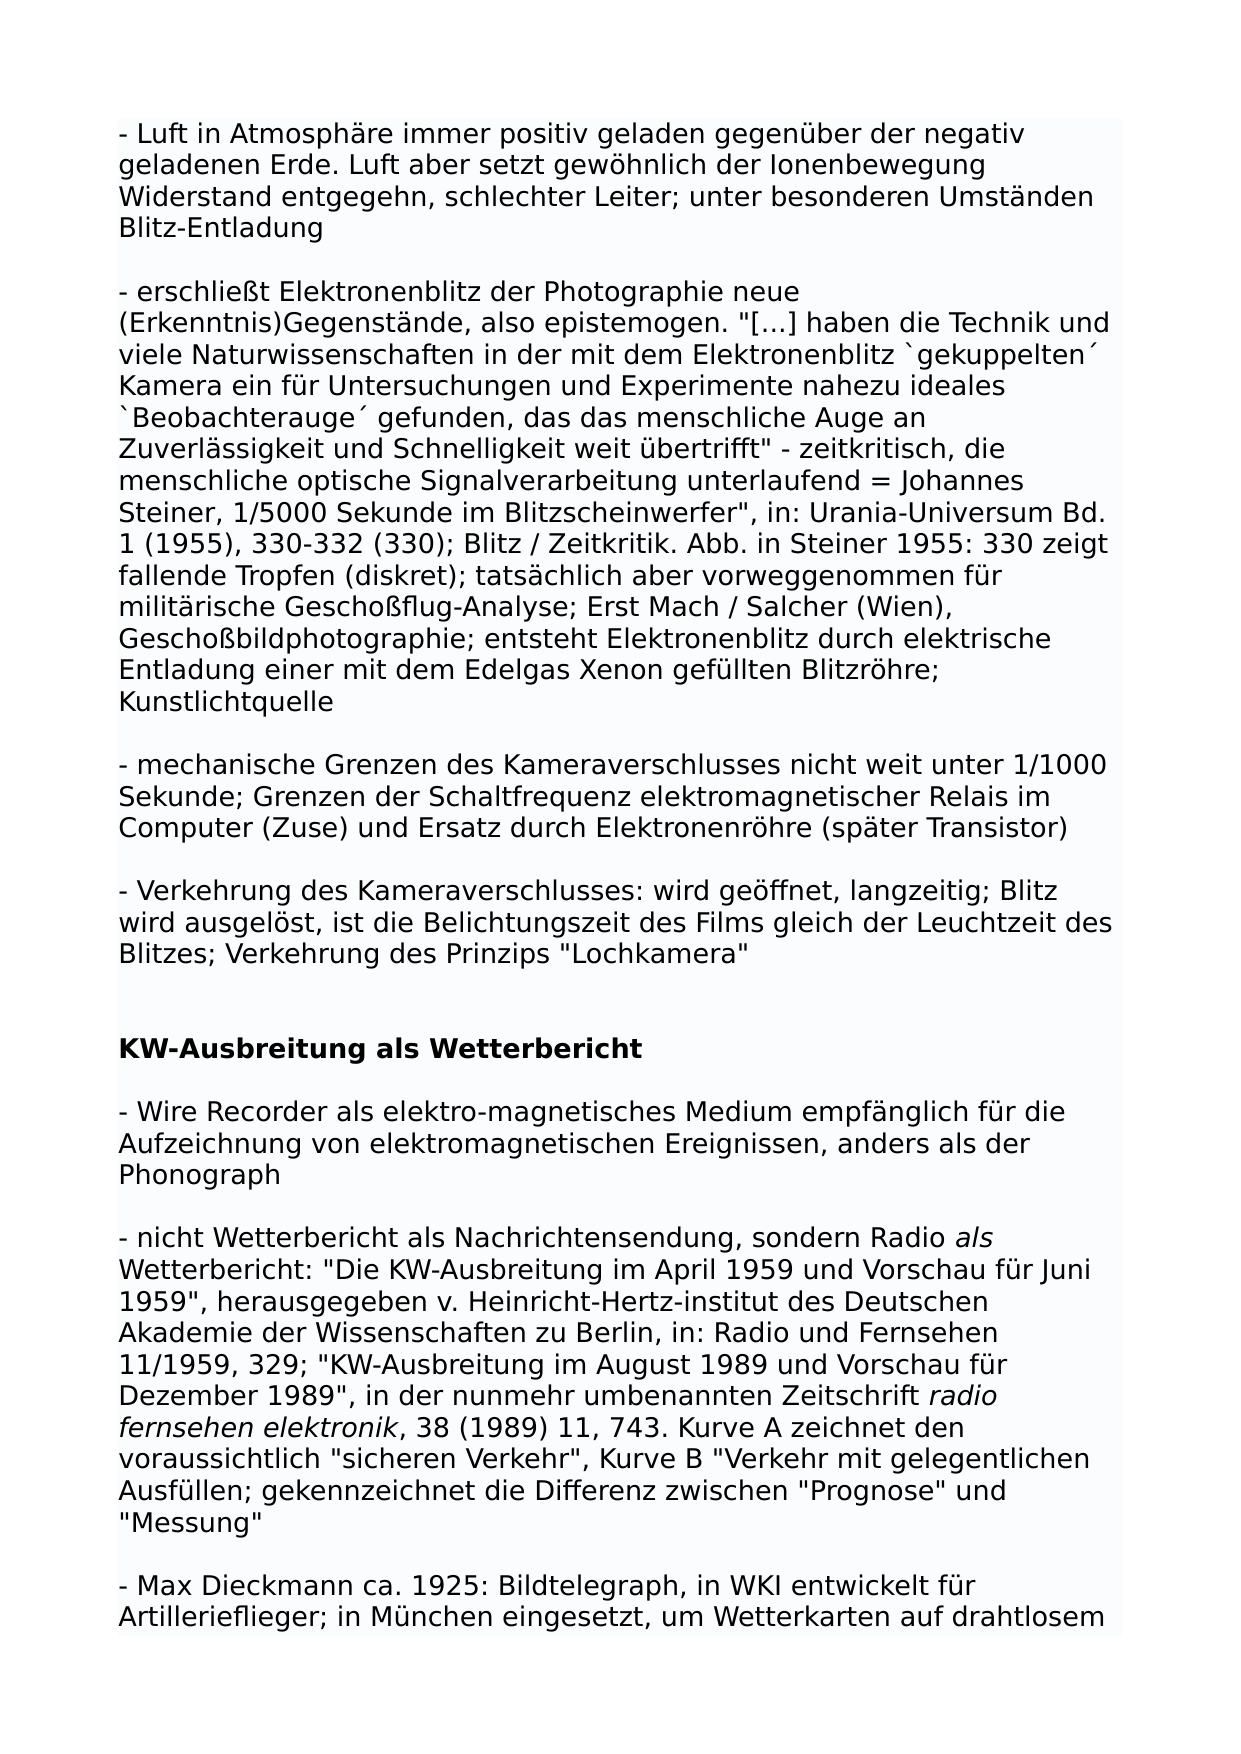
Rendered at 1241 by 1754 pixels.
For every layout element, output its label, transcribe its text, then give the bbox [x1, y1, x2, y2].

text - erschließt Elektronenblitz der Photographie neue (Erkenntnis)Gegenstände, also epistemogen. "[...] haben die Technik und viele Naturwissenschaften in der mit dem Elektronenblitz `gekuppelten´ Kamera ein für Untersuchungen und Experimente nahezu ideales `Beobachterauge´ gefunden, das das menschliche Auge an Zuverlässigkeit und Schnelligkeit weit übertrifft" - zeitkritisch, die menschliche optische Signalverarbeitung unterlaufend = Johannes Steiner, 1/5000 Sekunde im Blitzscheinwerfer", in: Urania-Universum Bd. 1 (1955), 330-332 (330); Blitz / Zeitkritik. Abb. in Steiner 1955: 330 zeigt fallende Tropfen (diskret); tatsächlich aber vorweggenommen für militärische Geschoßflug-Analyse; Erst Mach / Salcher (Wien), Geschoßbildphotographie; entsteht Elektronenblitz durch elektrische Entladung einer mit dem Edelgas Xenon gefüllten Blitzröhre; Kunstlichtquelle [118, 276, 1122, 718]
text KW-Ausbreitung als Wetterbericht [118, 1033, 1122, 1065]
text - mechanische Grenzen des Kameraverschlusses nicht weit unter 1/1000 Sekunde; Grenzen der Schaltfrequenz elektromagnetischer Relais im Computer (Zuse) und Ersatz durch Elektronenröhre (später Transistor) [118, 749, 1122, 844]
text - Verkehrung des Kameraverschlusses: wird geöffnet, langzeitig; Blitz wird ausgelöst, ist die Belichtungszeit des Films gleich der Leuchtzeit des Blitzes; Verkehrung des Prinzips "Lochkamera" [118, 876, 1122, 970]
text - Wire Recorder als elektro-magnetisches Medium empfänglich für die Aufzeichnung von elektromagnetischen Ereignissen, anders als der Phonograph [118, 1097, 1122, 1191]
text - Max Dieckmann ca. 1925: Bildtelegraph, in WKI entwickelt für Artillerieflieger; in München eingesetzt, um Wetterkarten auf drahtlosem [118, 1570, 1122, 1633]
text - nicht Wetterbericht als Nachrichtensendung, sondern Radio als Wetterbericht: "Die KW-Ausbreitung im April 1959 und Vorschau für Juni 1959", herausgegeben v. Heinricht-Hertz-institut des Deutschen Akademie der Wissenschaften zu Berlin, in: Radio und Fernsehen 11/1959, 329; "KW-Ausbreitung im August 1989 und Vorschau für Dezember 1989", in der nunmehr umbenannten Zeitschrift radio fernsehen elektronik, 38 (1989) 11, 743. Kurve A zeichnet den voraussichtlich "sicheren Verkehr", Kurve B "Verkehr mit gelegentlichen Ausfüllen; gekennzeichnet die Differenz zwischen "Prognose" und "Messung" [118, 1223, 1122, 1538]
text - Luft in Atmosphäre immer positiv geladen gegenüber der negativ geladenen Erde. Luft aber setzt gewöhnlich der Ionenbewegung Widerstand entgegehn, schlechter Leiter; unter besonderen Umständen Blitz-Entladung [118, 118, 1122, 244]
